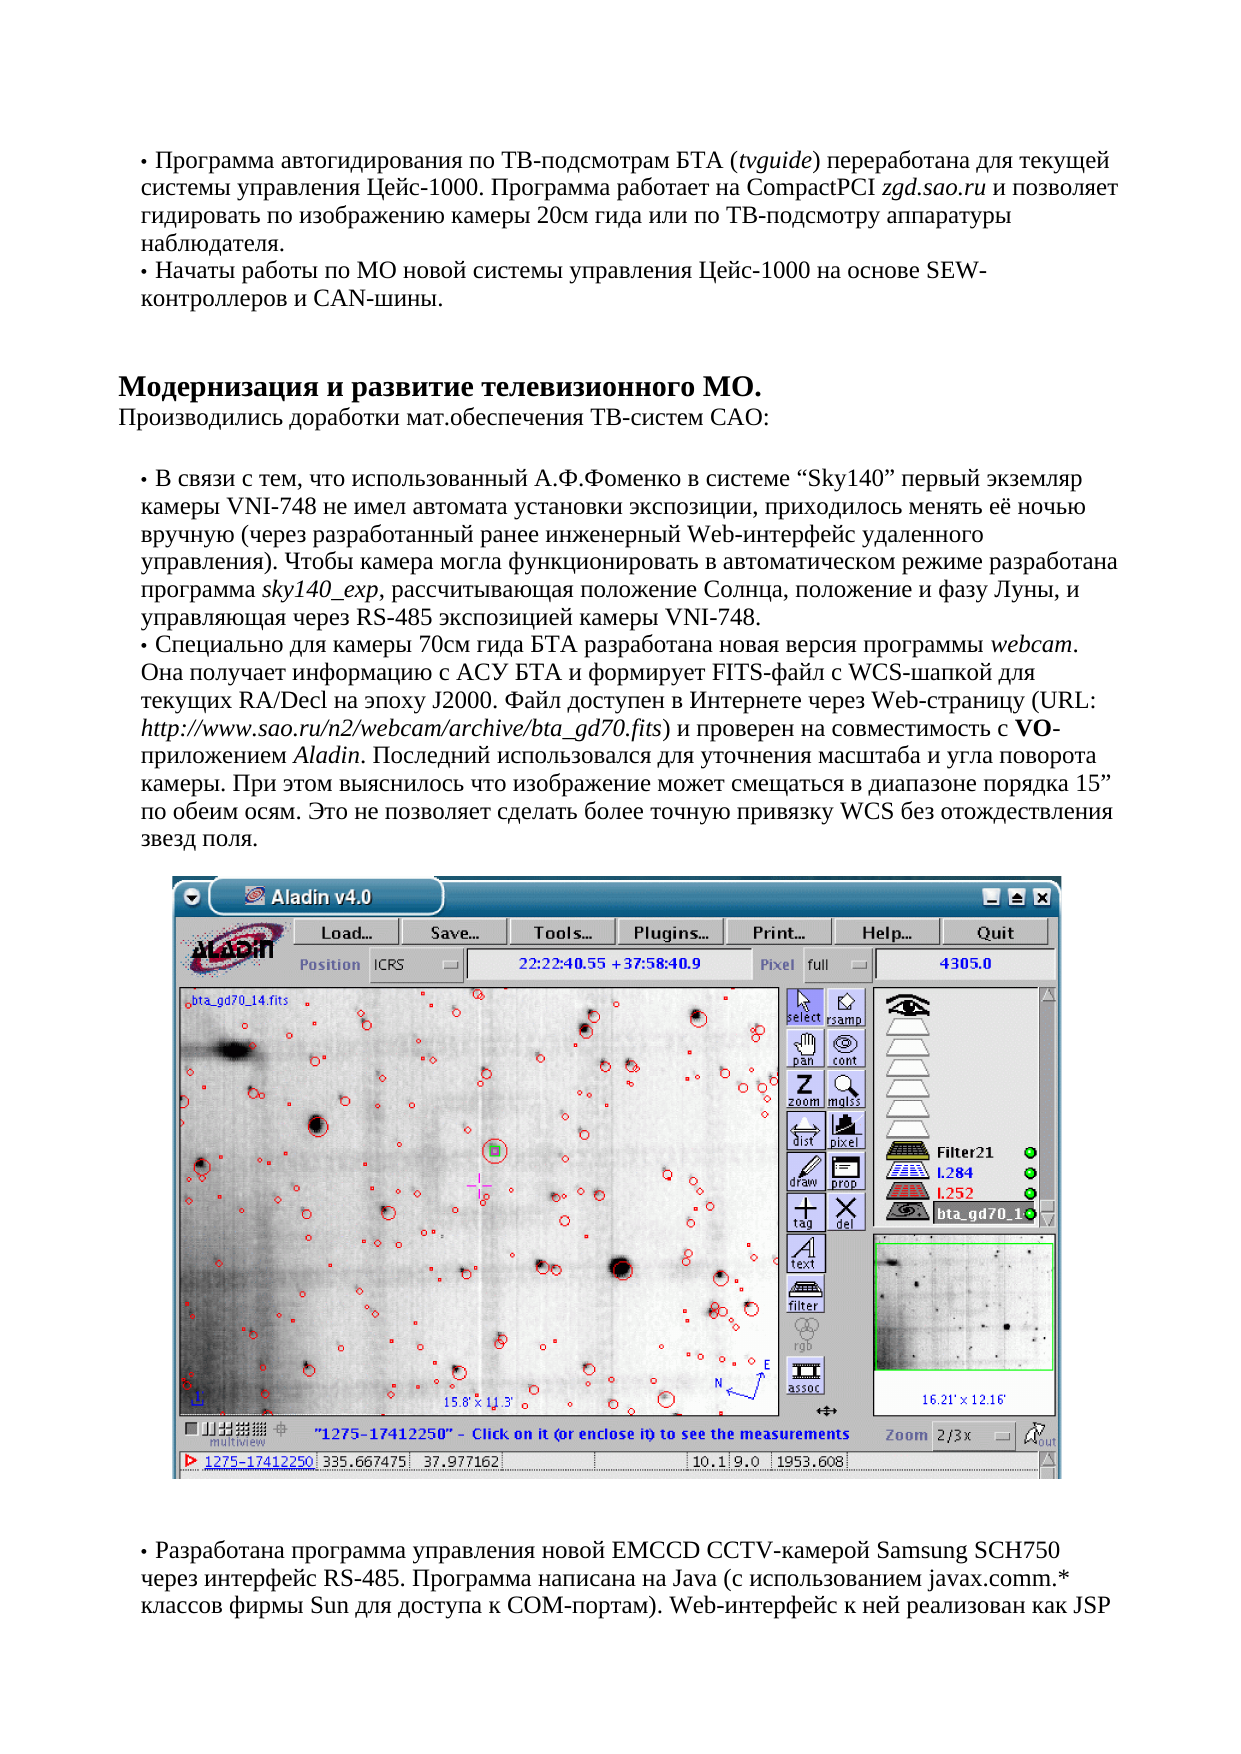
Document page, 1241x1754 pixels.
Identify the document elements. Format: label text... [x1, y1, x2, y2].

subtitle Модернизация и развитие телевизионного МО. [118, 370, 1122, 403]
text Производились доработки мат.обеспечения ТВ-систем САО: [118, 403, 1122, 431]
list Специально для камеры 70см гида БТА разработана новая версия программы webcam. Она получает информацию с АСУ БТА и формирует FITS-файл с WCS-шапкой для текущих RA/Decl на эпоху J2000. Файл доступен в Интернете через Web-страницу (URL: http://www.sao.ru/n2/webcam/archive/bta_gd70.fits) и проверен на совместимость с VO-приложением Aladin. Последний использовался для уточнения масштаба и угла поворота камеры. При этом выяснилось что изображение может смещаться в диапазоне порядка 15” по обеим осям. Это не позволяет сделать более точную привязку WCS без отождествления звезд поля. [118, 631, 1122, 852]
list Разработана программа управления новой EMCCD CCTV-камерой Samsung SCH750 через интерфейс RS-485. Программа написана на Java (с использованием javax.comm.* классов фирмы Sun для доступа к COM-портам). Web-интерфейс к ней реализован как JSP [118, 1536, 1122, 1619]
list В связи с тем, что использованный А.Ф.Фоменко в системе “Sky140” первый экземляр камеры VNI-748 не имел автомата установки экспозиции, приходилось менять её ночью вручную (через разработанный ранее инженерный Web-интерфейс удаленного управления). Чтобы камера могла функционировать в автоматическом режиме разработана программа sky140_exp, рассчитывающая положение Солнца, положение и фазу Луны, и управляющая через RS-485 экспозицией камеры VNI-748. [118, 464, 1122, 631]
list Программа автогидирования по ТВ-подсмотрам БТА (tvguide) переработана для текущей системы управления Цейс-1000. Программа работает на CompactPCI zgd.sao.ru и позволяет гидировать по изображению камеры 20см гида или по ТВ-подсмотру аппаратуры наблюдателя. [118, 146, 1122, 257]
list Начаты работы по МО новой системы управления Цейс-1000 на основе SEW-контроллеров и CAN-шины. [118, 257, 1122, 312]
